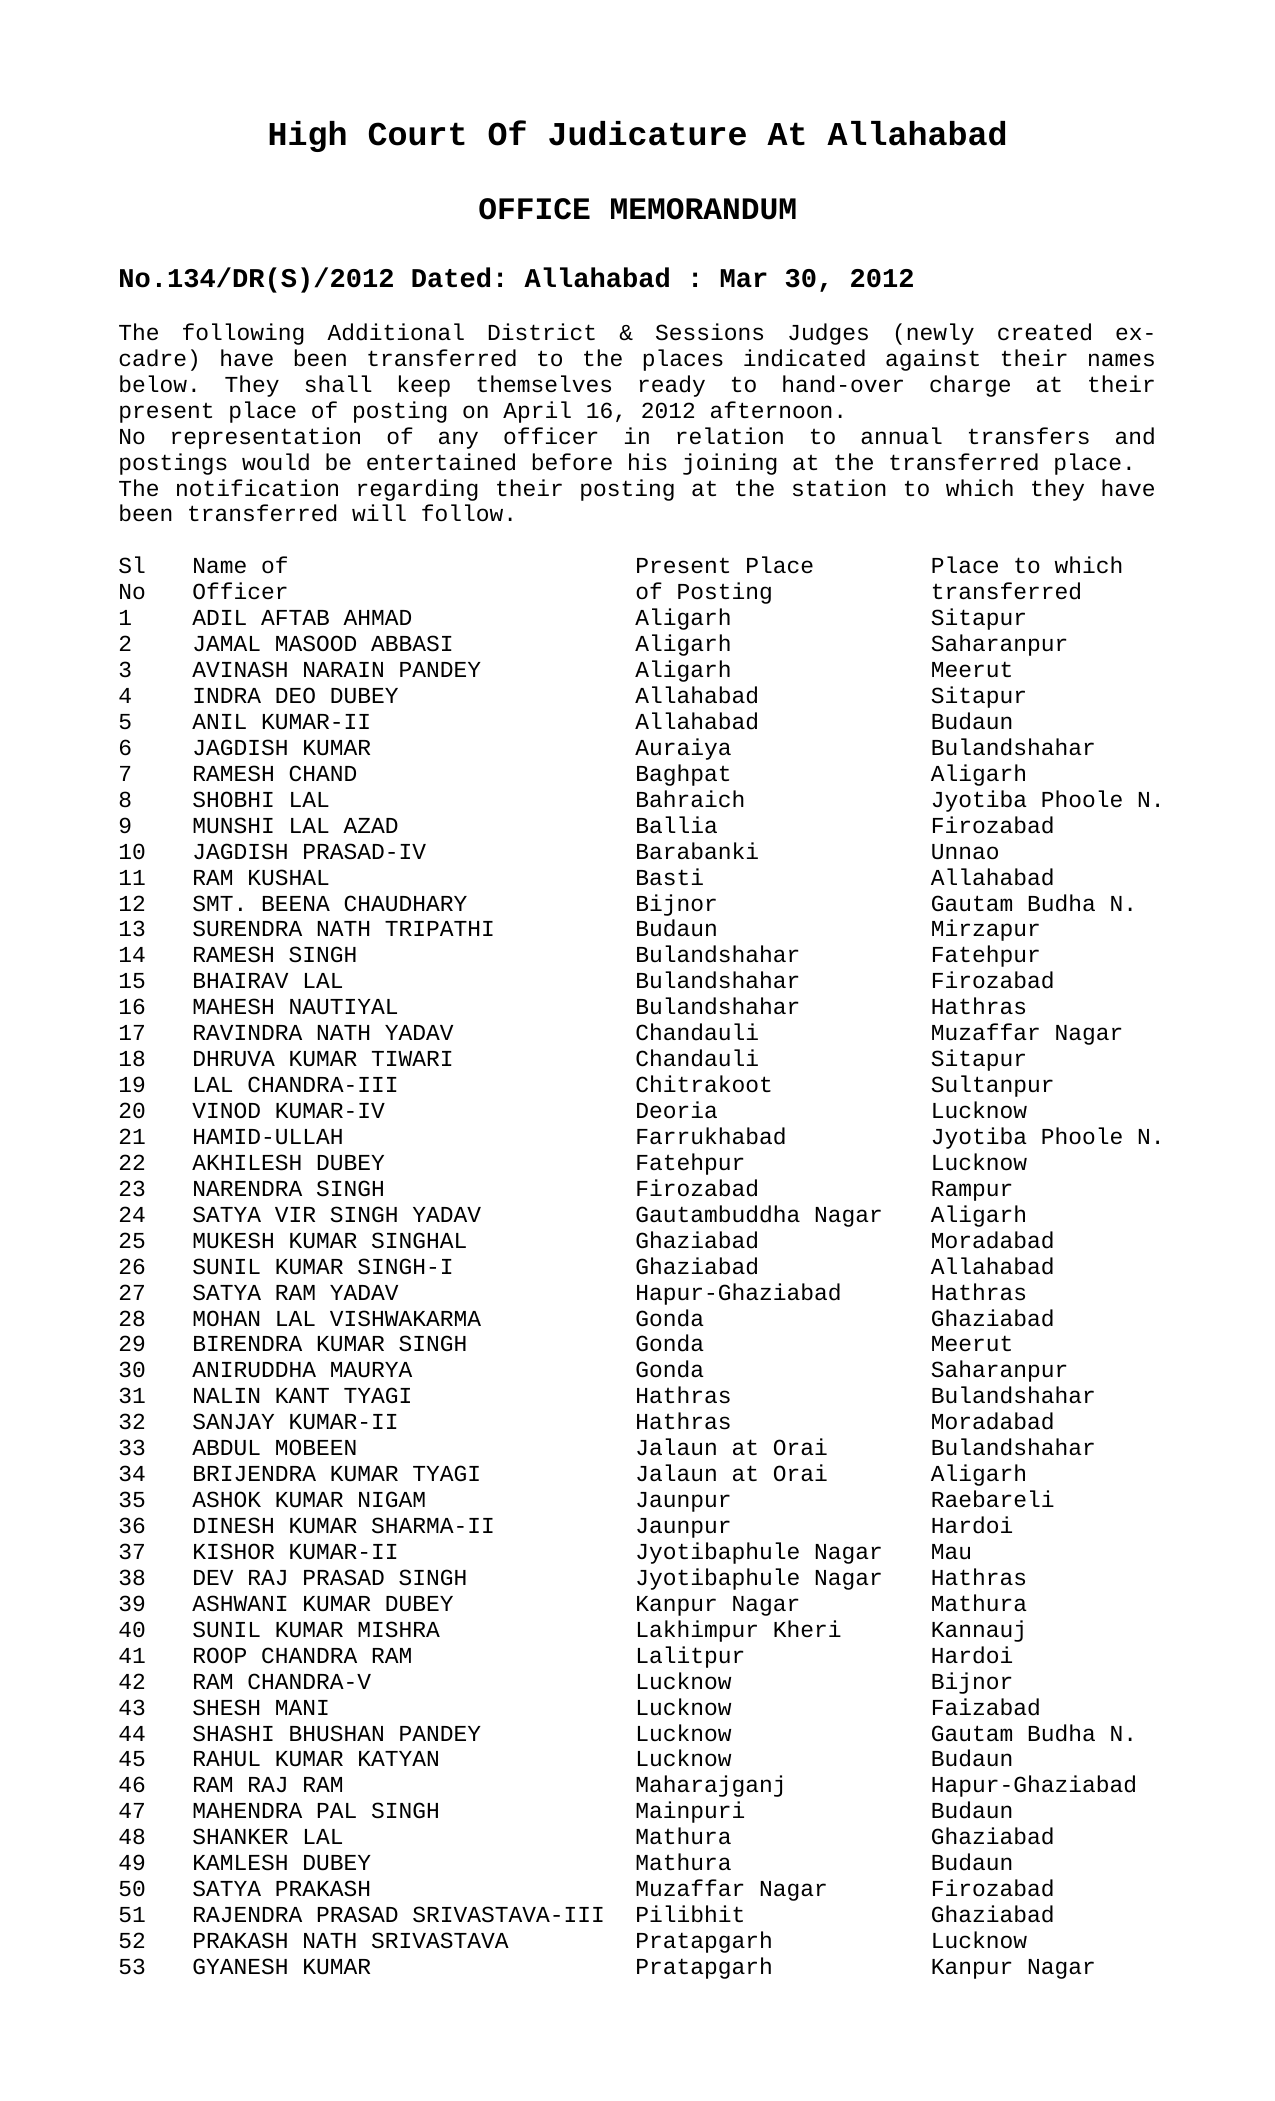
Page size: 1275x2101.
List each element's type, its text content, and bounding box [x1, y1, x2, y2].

text 27 SATYA RAM YADAV Hapur-Ghaziabad Hathras [118, 1281, 1157, 1307]
text 5 ANIL KUMAR-II Allahabad Budaun [118, 710, 1157, 736]
text 19 LAL CHANDRA-III Chitrakoot Sultanpur [118, 1073, 1157, 1099]
text 37 KISHOR KUMAR-II Jyotibaphule Nagar Mau [118, 1540, 1157, 1566]
text 31 NALIN KANT TYAGI Hathras Bulandshahar [118, 1385, 1157, 1411]
text 23 NARENDRA SINGH Firozabad Rampur [118, 1177, 1157, 1203]
text 43 SHESH MANI Lucknow Faizabad [118, 1696, 1157, 1722]
text 21 HAMID-ULLAH Farrukhabad Jyotiba Phoole N. [118, 1125, 1172, 1151]
text 9 MUNSHI LAL AZAD Ballia Firozabad [118, 814, 1157, 840]
text 16 MAHESH NAUTIYAL Bulandshahar Hathras [118, 996, 1157, 1022]
text 33 ABDUL MOBEEN Jalaun at Orai Bulandshahar [118, 1437, 1157, 1462]
text 11 RAM KUSHAL Basti Allahabad [118, 866, 1157, 892]
text No.134/DR(S)/2012 Dated: Allahabad : Mar 30, 2012 [118, 264, 1157, 295]
text 28 MOHAN LAL VISHWAKARMA Gonda Ghaziabad [118, 1307, 1157, 1333]
text 8 SHOBHI LAL Bahraich Jyotiba Phoole N. [118, 788, 1172, 814]
text 1 ADIL AFTAB AHMAD Aligarh Sitapur [118, 607, 1157, 632]
text 22 AKHILESH DUBEY Fatehpur Lucknow [118, 1151, 1157, 1177]
text 26 SUNIL KUMAR SINGH-I Ghaziabad Allahabad [118, 1255, 1157, 1281]
text 39 ASHWANI KUMAR DUBEY Kanpur Nagar Mathura [118, 1592, 1157, 1618]
text 29 BIRENDRA KUMAR SINGH Gonda Meerut [118, 1333, 1157, 1359]
text 47 MAHENDRA PAL SINGH Mainpuri Budaun [118, 1800, 1157, 1826]
text 24 SATYA VIR SINGH YADAV Gautambuddha Nagar Aligarh [118, 1203, 1157, 1229]
text 10 JAGDISH PRASAD-IV Barabanki Unnao [118, 840, 1157, 866]
text 42 RAM CHANDRA-V Lucknow Bijnor [118, 1670, 1157, 1696]
text 14 RAMESH SINGH Bulandshahar Fatehpur [118, 944, 1157, 970]
text 44 SHASHI BHUSHAN PANDEY Lucknow Gautam Budha N. [118, 1722, 1157, 1748]
text 32 SANJAY KUMAR-II Hathras Moradabad [118, 1411, 1157, 1437]
text High Court Of Judicature At Allahabad [118, 118, 1157, 156]
text 2 JAMAL MASOOD ABBASI Aligarh Saharanpur [118, 632, 1157, 658]
text 51 RAJENDRA PRASAD SRIVASTAVA-III Pilibhit Ghaziabad [118, 1903, 1157, 1929]
text 6 JAGDISH KUMAR Auraiya Bulandshahar [118, 736, 1157, 762]
text 35 ASHOK KUMAR NIGAM Jaunpur Raebareli [118, 1488, 1157, 1514]
text 50 SATYA PRAKASH Muzaffar Nagar Firozabad [118, 1877, 1157, 1903]
text 49 KAMLESH DUBEY Mathura Budaun [118, 1852, 1157, 1877]
text 52 PRAKASH NATH SRIVASTAVA Pratapgarh Lucknow [118, 1929, 1157, 1955]
text 40 SUNIL KUMAR MISHRA Lakhimpur Kheri Kannauj [118, 1618, 1157, 1644]
text 34 BRIJENDRA KUMAR TYAGI Jalaun at Orai Aligarh [118, 1462, 1157, 1488]
text 18 DHRUVA KUMAR TIWARI Chandauli Sitapur [118, 1047, 1157, 1073]
text 38 DEV RAJ PRASAD SINGH Jyotibaphule Nagar Hathras [118, 1566, 1157, 1592]
text The notification regarding their posting at the station to which they have been transferred will follow. [118, 477, 1157, 529]
text 4 INDRA DEO DUBEY Allahabad Sitapur [118, 684, 1157, 710]
text 48 SHANKER LAL Mathura Ghaziabad [118, 1826, 1157, 1852]
text 45 RAHUL KUMAR KATYAN Lucknow Budaun [118, 1748, 1157, 1774]
text 17 RAVINDRA NATH YADAV Chandauli Muzaffar Nagar [118, 1022, 1157, 1047]
text 13 SURENDRA NATH TRIPATHI Budaun Mirzapur [118, 918, 1157, 944]
text No Officer of Posting transferred [118, 581, 1157, 607]
text Sl Name of Present Place Place to which [118, 555, 1157, 581]
text No representation of any officer in relation to annual transfers and postings would be entertained before his joining at the transferred place. [118, 425, 1157, 477]
text 41 ROOP CHANDRA RAM Lalitpur Hardoi [118, 1644, 1157, 1670]
text 20 VINOD KUMAR-IV Deoria Lucknow [118, 1099, 1157, 1125]
text 30 ANIRUDDHA MAURYA Gonda Saharanpur [118, 1359, 1157, 1385]
text 12 SMT. BEENA CHAUDHARY Bijnor Gautam Budha N. [118, 892, 1157, 918]
text 7 RAMESH CHAND Baghpat Aligarh [118, 762, 1157, 788]
text The following Additional District & Sessions Judges (newly created ex-cadre) have been transferred to the places indicated against their names below. They shall keep themselves ready to hand-over charge at their present place of posting on April 16, 2012 afternoon. [118, 321, 1157, 425]
text 53 GYANESH KUMAR Pratapgarh Kanpur Nagar [118, 1955, 1157, 1981]
text 3 AVINASH NARAIN PANDEY Aligarh Meerut [118, 658, 1157, 684]
text 25 MUKESH KUMAR SINGHAL Ghaziabad Moradabad [118, 1229, 1157, 1255]
text 46 RAM RAJ RAM Maharajganj Hapur-Ghaziabad [118, 1774, 1157, 1800]
text 36 DINESH KUMAR SHARMA-II Jaunpur Hardoi [118, 1514, 1157, 1540]
text OFFICE MEMORANDUM [118, 194, 1157, 229]
text 15 BHAIRAV LAL Bulandshahar Firozabad [118, 970, 1157, 996]
